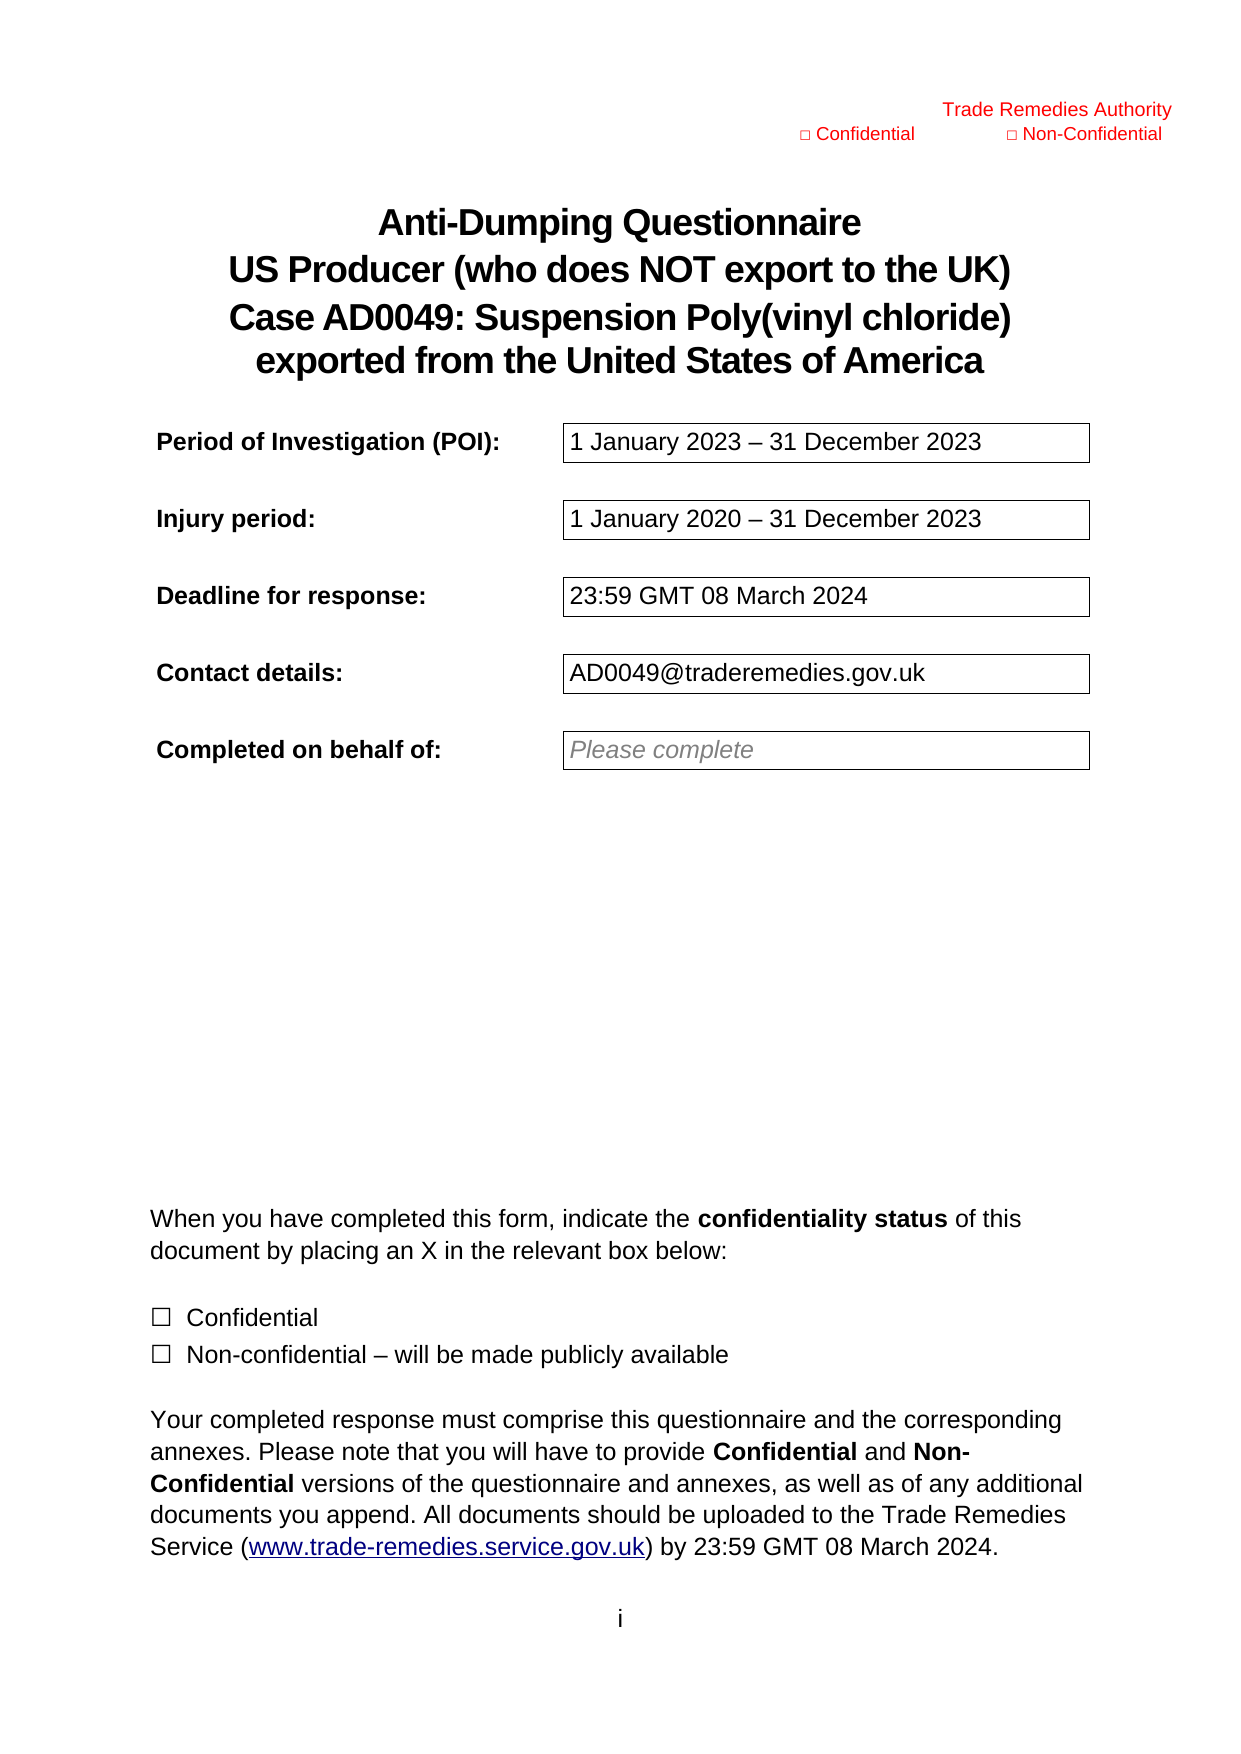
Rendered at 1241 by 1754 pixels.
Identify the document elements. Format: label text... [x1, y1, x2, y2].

table_cell Completed on behalf of: [150, 731, 563, 769]
table_cell 23:59 GMT 08 March 2024 [564, 578, 1089, 616]
table_cell Please complete [564, 732, 1089, 769]
table_cell [564, 463, 1089, 500]
table_header Period of Investigation (POI): [150, 423, 563, 462]
table_cell AD0049@traderemedies.gov.uk [564, 655, 1089, 692]
text ☐ Non-confidential – will be made publicly available [150, 1337, 1090, 1371]
table_cell [564, 617, 1089, 654]
table_cell Deadline for response: [150, 577, 563, 616]
text When you have completed this form, indicate the confidentiality status of this document by placing an X in the relevant box below: [150, 1204, 1090, 1265]
table_cell [564, 540, 1089, 577]
text ☐ Confidential [150, 1299, 1090, 1333]
title Anti-Dumping Questionnaire [150, 200, 1090, 243]
table_cell Injury period: [150, 500, 563, 539]
table_cell [150, 693, 563, 731]
text Your completed response must comprise this questionnaire and the corresponding annexes. Please note that you will have to provide Confidential and Non-Confidential versions of the questionnaire and annexes, as well as of any additional documents you append. All documents should be uploaded to the Trade Remedies Service (www.trade-remedies.service.gov.uk) by 23:59 GMT 08 March 2024. [150, 1406, 1090, 1561]
table_cell [150, 539, 563, 577]
title US Producer (who does NOT export to the UK) [150, 247, 1090, 291]
table_cell [150, 462, 563, 500]
table_cell Contact details: [150, 654, 563, 692]
table_cell [150, 616, 563, 654]
table_header 1 January 2023 – 31 December 2023 [564, 424, 1089, 462]
table_cell 1 January 2020 – 31 December 2023 [564, 501, 1089, 539]
table_cell [564, 694, 1089, 731]
title Case AD0049: Suspension Poly(vinyl chloride) exported from the United States of America [150, 295, 1090, 381]
